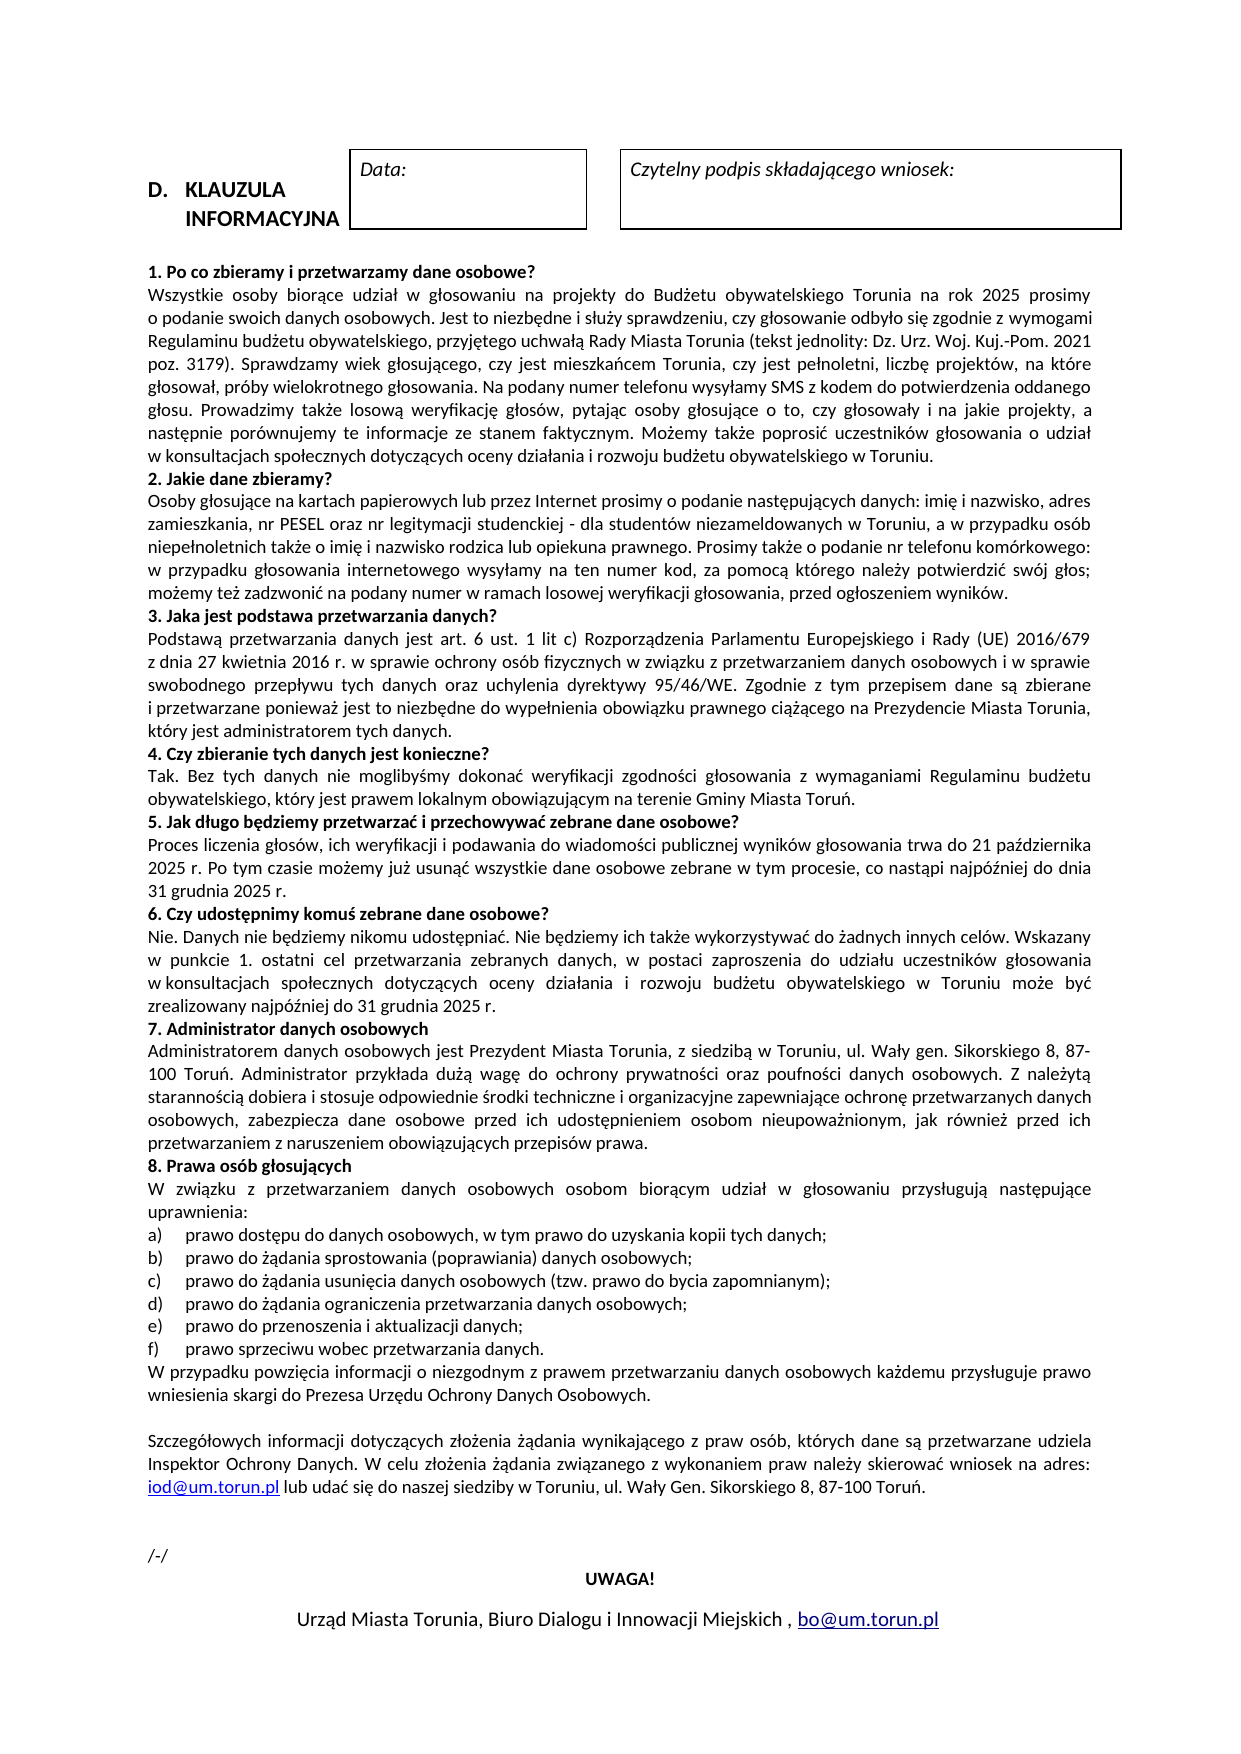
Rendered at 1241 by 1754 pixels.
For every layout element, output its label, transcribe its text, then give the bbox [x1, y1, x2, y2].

text Czytelny podpis składającego wniosek: [630, 156, 1112, 181]
text 5. Jak długo będziemy przetwarzać i przechowywać zebrane dane osobowe? [148, 810, 1093, 833]
text Szczegółowych informacji dotyczących złożenia żądania wynikającego z praw osób, których dane są przetwarzane udziela Inspektor Ochrony Danych. W celu złożenia żądania związanego z wykonaniem praw należy skierować wniosek na adres: iod@um.torun.pl lub udać się do naszej siedziby w Toruniu, ul. Wały Gen. Sikorskiego 8, 87-100 Toruń. [148, 1429, 1093, 1498]
list prawo sprzeciwu wobec przetwarzania danych. [148, 1337, 1093, 1360]
text 8. Prawa osób głosujących [148, 1154, 1093, 1177]
list prawo do żądania ograniczenia przetwarzania danych osobowych; [148, 1292, 1093, 1314]
text 7. Administrator danych osobowych [148, 1017, 1093, 1039]
text Administratorem danych osobowych jest Prezydent Miasta Torunia, z siedzibą w Toruniu, ul. Wały gen. Sikorskiego 8, 87-100 Toruń. Administrator przykłada dużą wagę do ochrony prywatności oraz poufności danych osobowych. Z należytą starannością dobiera i stosuje odpowiednie środki techniczne i organizacyjne zapewniające ochronę przetwarzanych danych osobowych, zabezpiecza dane osobowe przed ich udostępnieniem osobom nieupoważnionym, jak również przed ich przetwarzaniem z naruszeniem obowiązujących przepisów prawa. [148, 1039, 1093, 1154]
text Nie. Danych nie będziemy nikomu udostępniać. Nie będziemy ich także wykorzystywać do żadnych innych celów. Wskazany w punkcie 1. ostatni cel przetwarzania zebranych danych, w postaci zaproszenia do udziału uczestników głosowania w konsultacjach społecznych dotyczących oceny działania i rozwoju budżetu obywatelskiego w Toruniu może być zrealizowany najpóźniej do 31 grudnia 2025 r. [148, 925, 1093, 1017]
text /-/ [148, 1544, 1093, 1567]
text Podstawą przetwarzania danych jest art. 6 ust. 1 lit c) Rozporządzenia Parlamentu Europejskiego i Rady (UE) 2016/679 z dnia 27 kwietnia 2016 r. w sprawie ochrony osób fizycznych w związku z przetwarzaniem danych osobowych i w sprawie swobodnego przepływu tych danych oraz uchylenia dyrektywy 95/46/WE. Zgodnie z tym przepisem dane są zbierane i przetwarzane ponieważ jest to niezbędne do wypełnienia obowiązku prawnego ciążącego na Prezydencie Miasta Torunia, który jest administratorem tych danych. [148, 627, 1093, 742]
list prawo do żądania sprostowania (poprawiania) danych osobowych; [148, 1246, 1093, 1269]
text 2. Jakie dane zbieramy? [148, 467, 1093, 489]
text Osoby głosujące na kartach papierowych lub przez Internet prosimy o podanie następujących danych: imię i nazwisko, adres zamieszkania, nr PESEL oraz nr legitymacji studenckiej - dla studentów niezameldowanych w Toruniu, a w przypadku osób niepełnoletnich także o imię i nazwisko rodzica lub opiekuna prawnego. Prosimy także o podanie nr telefonu komórkowego: w przypadku głosowania internetowego wysyłamy na ten numer kod, za pomocą którego należy potwierdzić swój głos; możemy też zadzwonić na podany numer w ramach losowej weryfikacji głosowania, przed ogłoszeniem wyników. [148, 489, 1093, 604]
text Data: [360, 156, 577, 181]
text W przypadku powzięcia informacji o niezgodnym z prawem przetwarzaniu danych osobowych każdemu przysługuje prawo wniesienia skargi do Prezesa Urzędu Ochrony Danych Osobowych. [148, 1360, 1093, 1406]
list prawo do żądania usunięcia danych osobowych (tzw. prawo do bycia zapomnianym); [148, 1269, 1093, 1292]
text Tak. Bez tych danych nie moglibyśmy dokonać weryfikacji zgodności głosowania z wymaganiami Regulaminu budżetu obywatelskiego, który jest prawem lokalnym obowiązującym na terenie Gminy Miasta Toruń. [148, 764, 1093, 810]
text 3. Jaka jest podstawa przetwarzania danych? [148, 604, 1093, 627]
text 4. Czy zbieranie tych danych jest konieczne? [148, 742, 1093, 764]
text W związku z przetwarzaniem danych osobowych osobom biorącym udział w głosowaniu przysługują następujące uprawnienia: [148, 1177, 1093, 1223]
text 6. Czy udostępnimy komuś zebrane dane osobowe? [148, 902, 1093, 925]
text Wszystkie osoby biorące udział w głosowaniu na projekty do Budżetu obywatelskiego Torunia na rok 2025 prosimy o podanie swoich danych osobowych. Jest to niezbędne i służy sprawdzeniu, czy głosowanie odbyło się zgodnie z wymogami Regulaminu budżetu obywatelskiego, przyjętego uchwałą Rady Miasta Torunia (tekst jednolity: Dz. Urz. Woj. Kuj.-Pom. 2021 poz. 3179). Sprawdzamy wiek głosującego, czy jest mieszkańcem Torunia, czy jest pełnoletni, liczbę projektów, na które głosował, próby wielokrotnego głosowania. Na podany numer telefonu wysyłamy SMS z kodem do potwierdzenia oddanego głosu. Prowadzimy także losową weryfikację głosów, pytając osoby głosujące o to, czy głosowały i na jakie projekty, a następnie porównujemy te informacje ze stanem faktycznym. Możemy także poprosić uczestników głosowania o udział w konsultacjach społecznych dotyczących oceny działania i rozwoju budżetu obywatelskiego w Toruniu. [148, 283, 1093, 467]
text UWAGA! [148, 1567, 1093, 1589]
list KLAUZULA INFORMACYJNA [148, 176, 1093, 232]
list prawo dostępu do danych osobowych, w tym prawo do uzyskania kopii tych danych; [148, 1223, 1093, 1246]
text 1. Po co zbieramy i przetwarzamy dane osobowe? [148, 260, 1093, 283]
text Proces liczenia głosów, ich weryfikacji i podawania do wiadomości publicznej wyników głosowania trwa do 21 października 2025 r. Po tym czasie możemy już usunąć wszystkie dane osobowe zebrane w tym procesie, co nastąpi najpóźniej do dnia 31 grudnia 2025 r. [148, 833, 1093, 902]
list prawo do przenoszenia i aktualizacji danych; [148, 1314, 1093, 1337]
